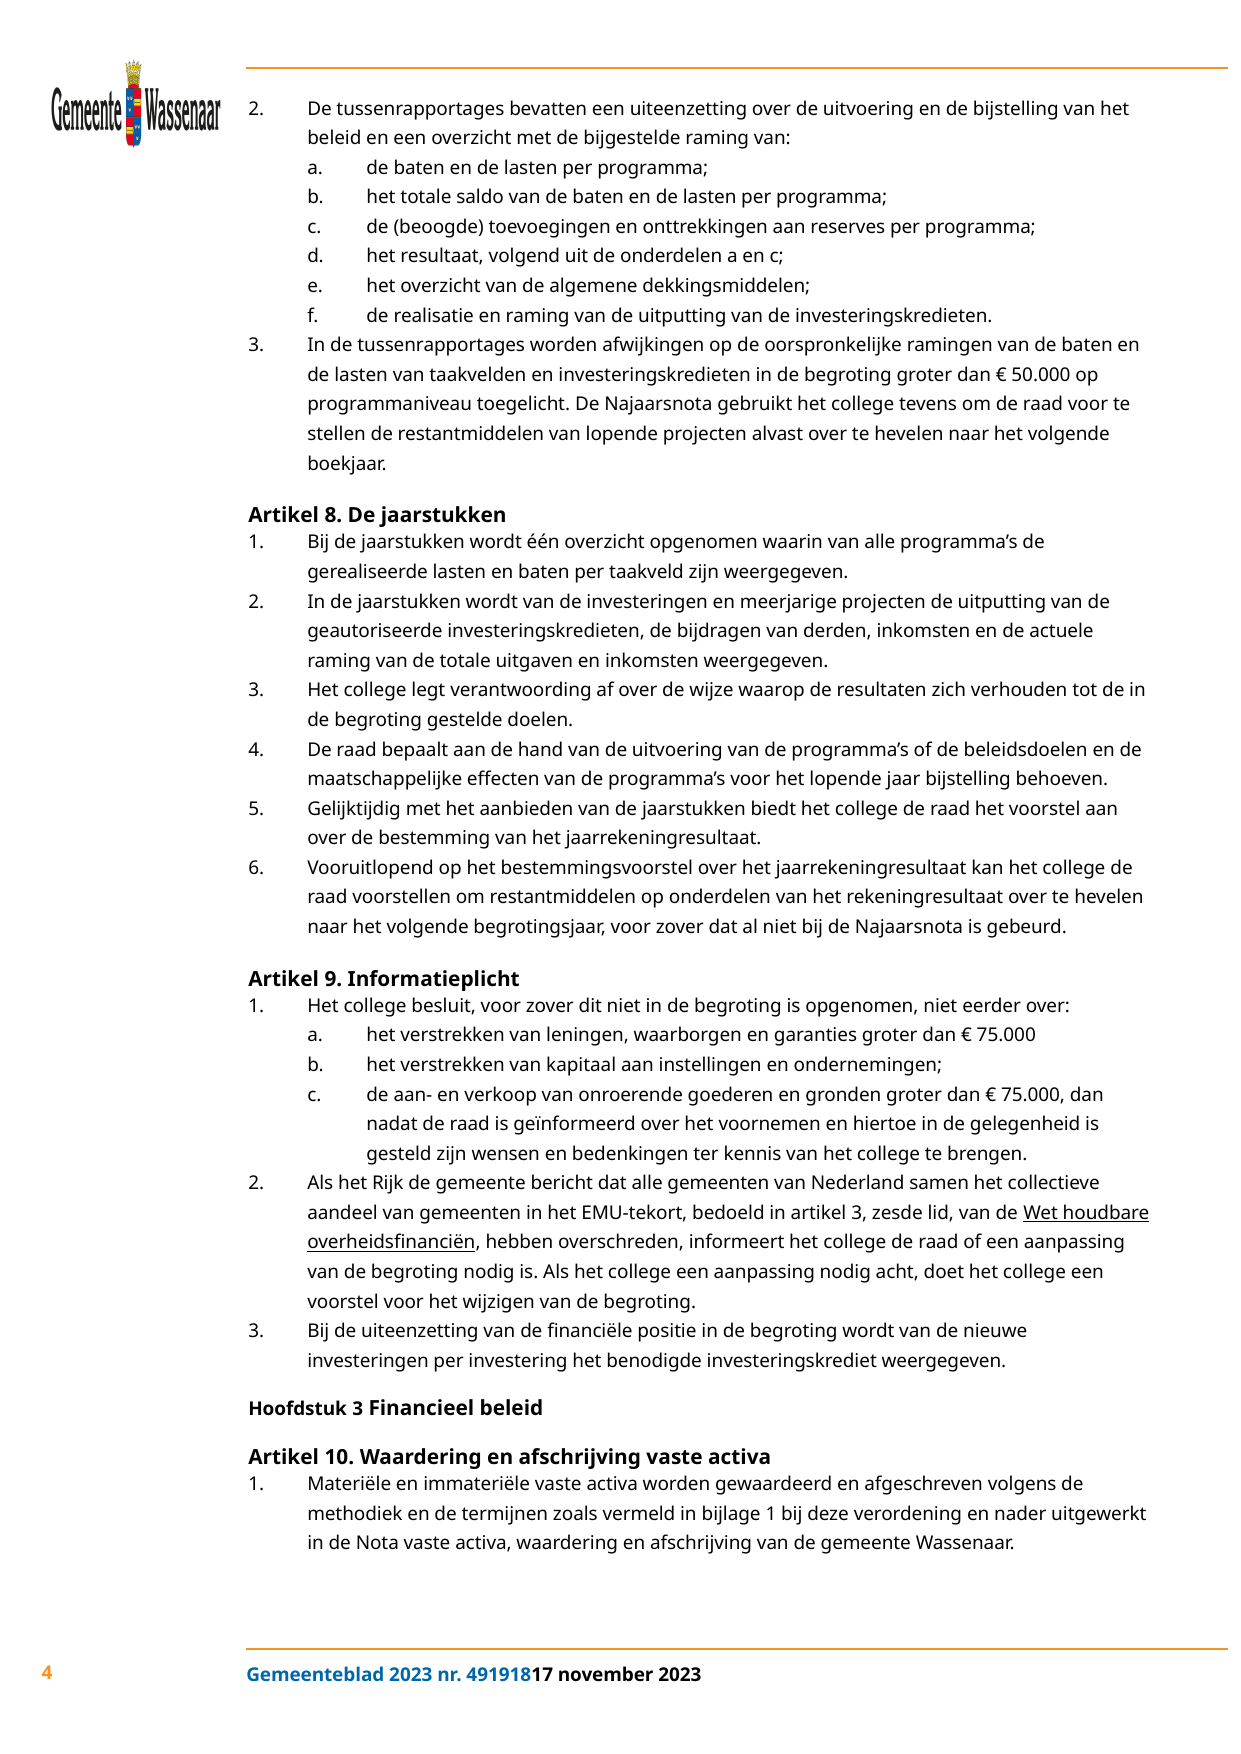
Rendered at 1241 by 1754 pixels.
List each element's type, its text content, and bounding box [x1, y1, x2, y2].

list In de jaarstukken wordt van de investeringen en meerjarige projecten de uitputting van de geautoriseerde investeringskredieten, de bijdragen van derden, inkomsten en de actuele raming van de totale uitgaven en inkomsten weergegeven. [248, 588, 1152, 673]
list In de tussenrapportages worden afwijkingen op de oorspronkelijke ramingen van de baten en de lasten van taakvelden en investeringskredieten in de begroting groter dan € 50.000 op programmaniveau toegelicht. De Najaarsnota gebruikt het college tevens om de raad voor te stellen de restantmiddelen van lopende projecten alvast over te hevelen naar het volgende boekjaar. [248, 331, 1152, 476]
list De raad bepaalt aan de hand van de uitvoering van de programma’s of de beleidsdoelen en de maatschappelijke effecten van de programma’s voor het lopende jaar bijstelling behoeven. [248, 736, 1152, 791]
text Artikel 10. Waardering en afschrijving vaste activa [248, 1442, 1152, 1470]
list Het college legt verantwoording af over de wijze waarop de resultaten zich verhouden tot de in de begroting gestelde doelen. [248, 677, 1152, 732]
list het verstrekken van leningen, waarborgen en garanties groter dan € 75.000 [307, 1022, 1152, 1047]
list Bij de uiteenzetting van de financiële positie in de begroting wordt van de nieuwe investeringen per investering het benodigde investeringskrediet weergegeven. [248, 1317, 1152, 1373]
list Bij de jaarstukken wordt één overzicht opgenomen waarin van alle programma’s de gerealiseerde lasten en baten per taakveld zijn weergegeven. [248, 529, 1152, 584]
list Het college besluit, voor zover dit niet in de begroting is opgenomen, niet eerder over: [248, 992, 1152, 1018]
text Artikel 8. De jaarstukken [248, 500, 1152, 529]
list het verstrekken van kapitaal aan instellingen en ondernemingen; [307, 1051, 1152, 1077]
text Artikel 9. Informatieplicht [248, 964, 1152, 992]
picture [41, 47, 231, 172]
list de (beoogde) toevoegingen en onttrekkingen aan reserves per programma; [307, 213, 1152, 239]
list Vooruitlopend op het bestemmingsvoorstel over het jaarrekeningresultaat kan het college de raad voorstellen om restantmiddelen op onderdelen van het rekeningresultaat over te hevelen naar het volgende begrotingsjaar, voor zover dat al niet bij de Najaarsnota is gebeurd. [248, 854, 1152, 939]
list het overzicht van de algemene dekkingsmiddelen; [307, 272, 1152, 298]
list het resultaat, volgend uit de onderdelen a en c; [307, 243, 1152, 268]
list de aan- en verkoop van onroerende goederen en gronden groter dan € 75.000, dan nadat de raad is geïnformeerd over het voornemen en hiertoe in de gelegenheid is gesteld zijn wensen en bedenkingen ter kennis van het college te brengen. [307, 1081, 1152, 1166]
list Materiële en immateriële vaste activa worden gewaardeerd en afgeschreven volgens de methodiek en de termijnen zoals vermeld in bijlage 1 bij deze verordening en nader uitgewerkt in de Nota vaste activa, waardering en afschrijving van de gemeente Wassenaar. [248, 1470, 1152, 1555]
list de realisatie en raming van de uitputting van de investeringskredieten. [307, 302, 1152, 328]
list het totale saldo van de baten en de lasten per programma; [307, 183, 1152, 209]
list Als het Rijk de gemeente bericht dat alle gemeenten van Nederland samen het collectieve aandeel van gemeenten in het EMU-tekort, bedoeld in artikel 3, zesde lid, van de Wet houdbare overheidsfinanciën, hebben overschreden, informeert het college de raad of een aanpassing van de begroting nodig is. Als het college een aanpassing nodig acht, doet het college een voorstel voor het wijzigen van de begroting. [248, 1169, 1152, 1314]
list Gelijktijdig met het aanbieden van de jaarstukken biedt het college de raad het voorstel aan over de bestemming van het jaarrekeningresultaat. [248, 795, 1152, 850]
list de baten en de lasten per programma; [307, 154, 1152, 180]
list De tussenrapportages bevatten een uiteenzetting over de uitvoering en de bijstelling van het beleid en een overzicht met de bijgestelde raming van: [248, 95, 1152, 150]
text Hoofdstuk 3 Financieel beleid [248, 1393, 1152, 1421]
